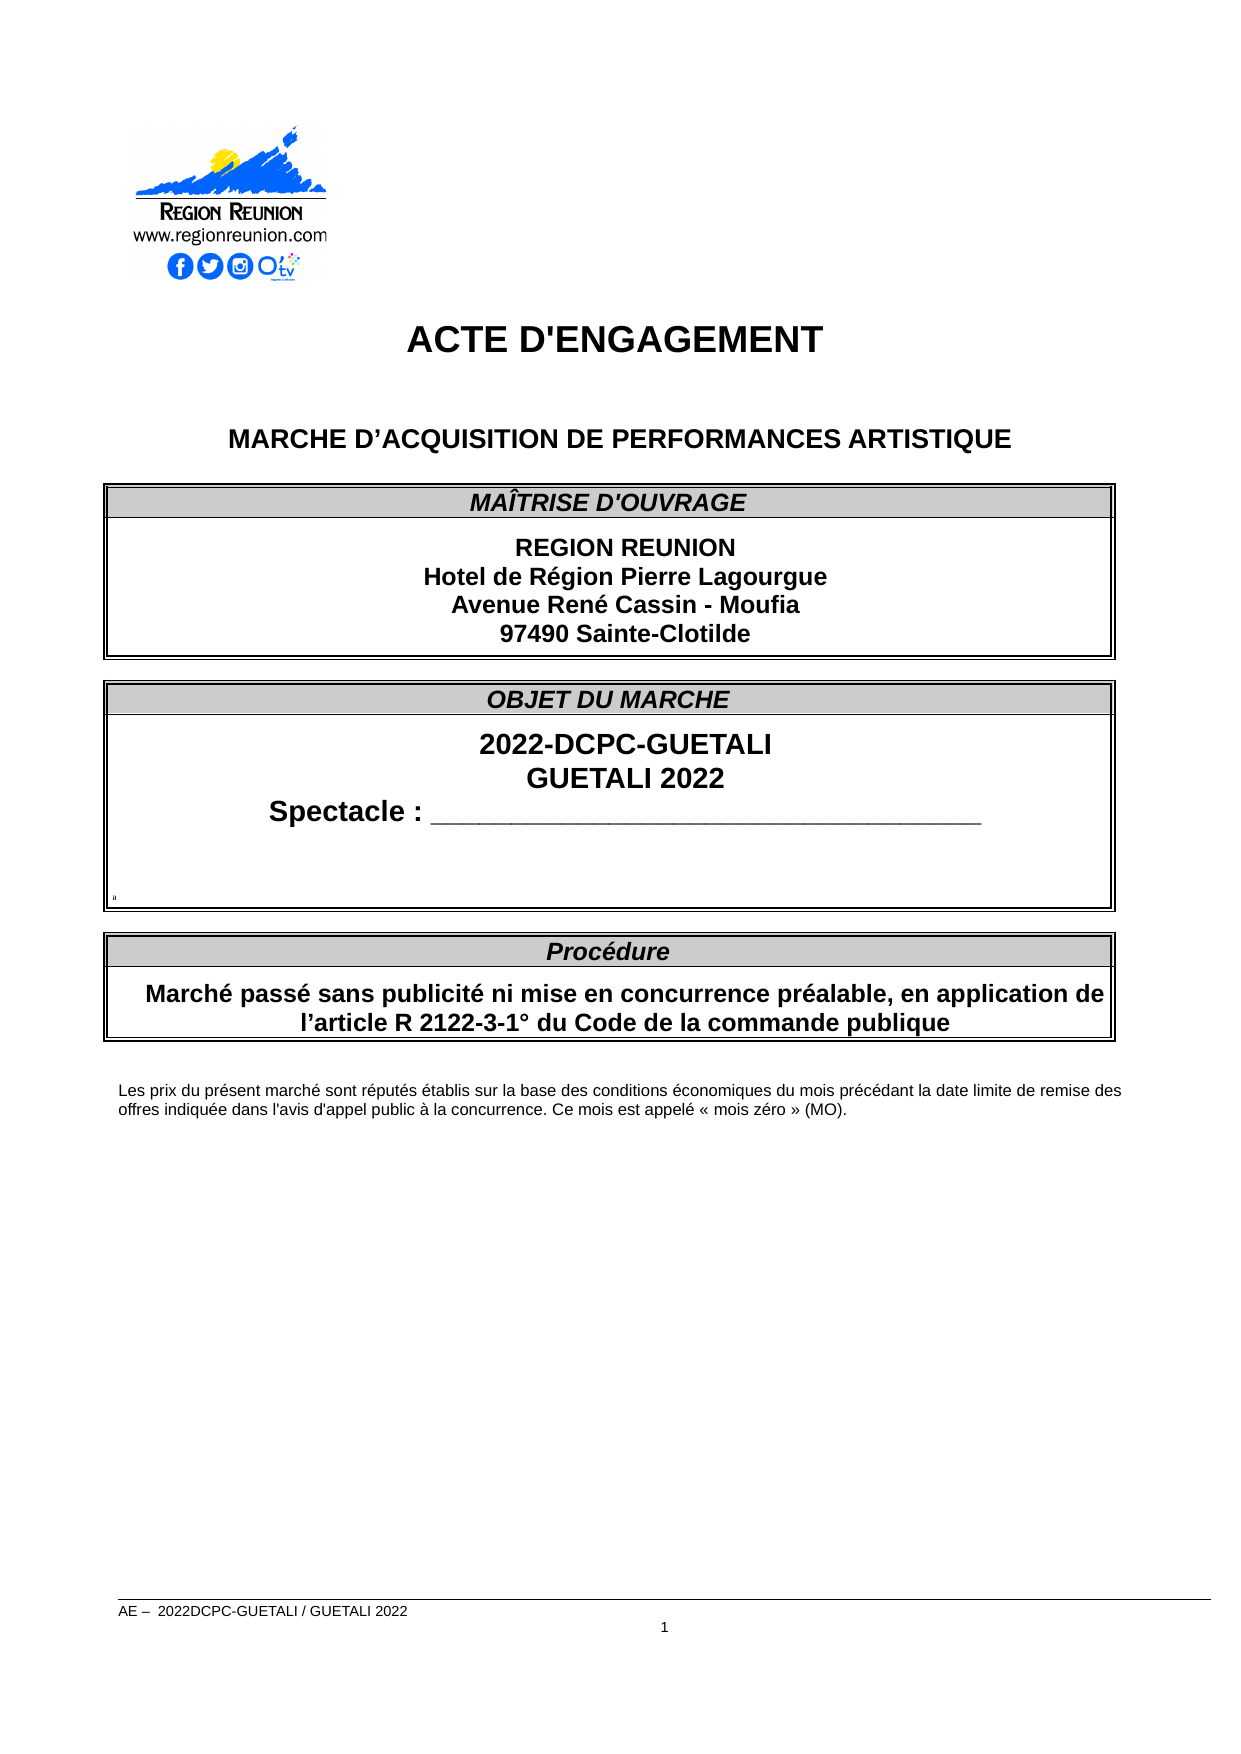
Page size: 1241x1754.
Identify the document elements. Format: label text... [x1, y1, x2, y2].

table_cell [108, 967, 1110, 979]
text MARCHE D’ACQUISITION DE PERFORMANCES ARTISTIQUE [118, 423, 1122, 454]
table_cell [108, 648, 1110, 655]
table_cell [108, 715, 1110, 727]
table_header OBJET DU MARCHE [108, 685, 1110, 713]
text Les prix du présent marché sont réputés établis sur la base des conditions économiques du mois précédant la date limite de remise des offres indiquée dans l'avis d'appel public à la concurrence. Ce mois est appelé « mois zéro » (MO). [118, 1080, 1122, 1119]
table_cell 2022-DCPC-GUETALI GUETALI 2022 Spectacle : __________________________________ [108, 727, 1110, 895]
table_header MAÎTRISE D'OUVRAGE [108, 488, 1110, 517]
table_cell REGION REUNION Hotel de Région Pierre Lagourgue Avenue René Cassin - Moufia 97490 Sainte-Clotilde [108, 533, 1110, 648]
table_cell Marché passé sans publicité ni mise en concurrence préalable, en application de l’article R 2122-3-1° du Code de la commande publique [108, 979, 1110, 1037]
picture [133, 125, 327, 281]
table_cell iI [108, 895, 1110, 907]
text ACTE D'ENGAGEMENT [118, 317, 1122, 360]
table_header Procédure [108, 937, 1110, 966]
table_cell [108, 518, 1110, 533]
